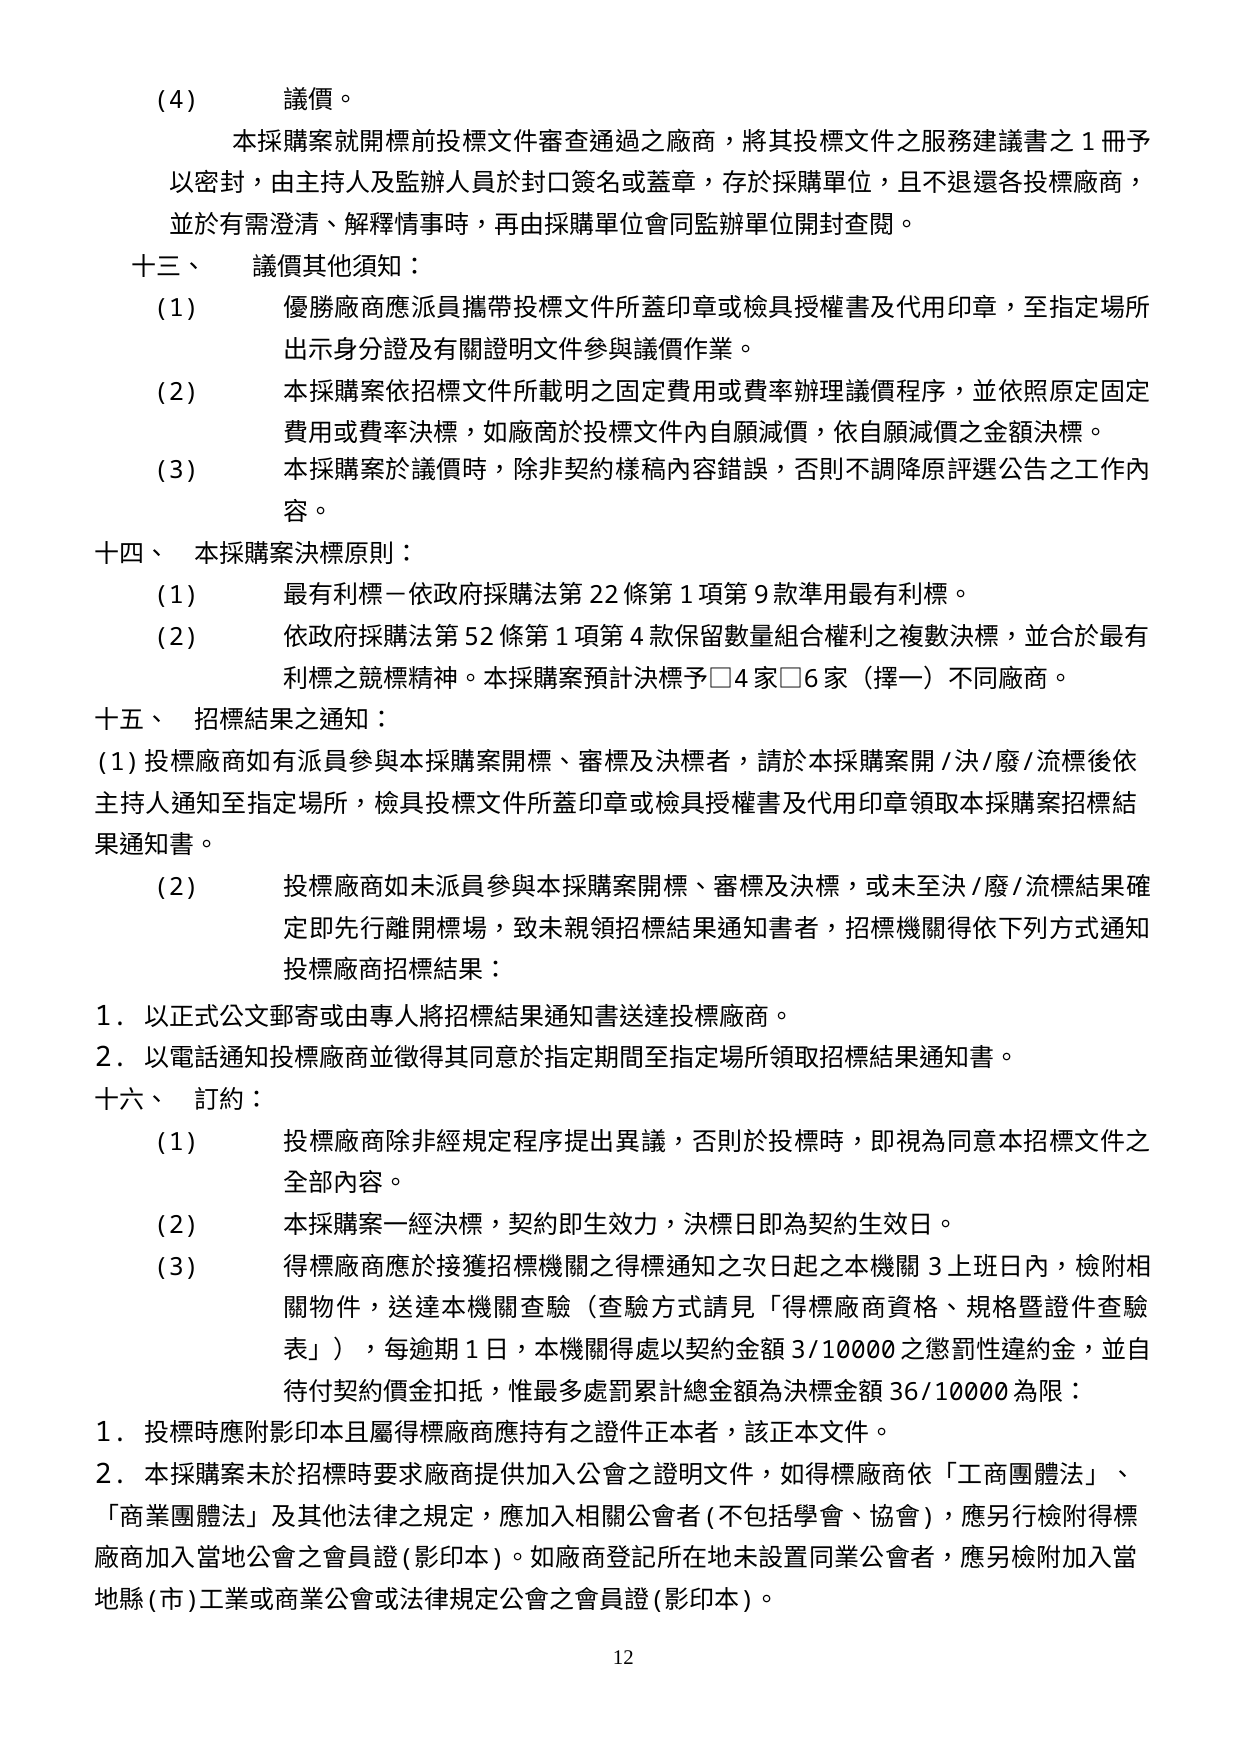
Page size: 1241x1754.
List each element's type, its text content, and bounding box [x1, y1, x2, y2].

list 招標結果之通知： [94, 700, 1138, 736]
list 訂約： [94, 1075, 1138, 1117]
list 投標廠商除非經規定程序提出異議，否則於投標時，即視為同意本招標文件之全部內容。 [153, 1117, 1152, 1200]
list 本採購案未於招標時要求廠商提供加入公會之證明文件，如得標廠商依「工商團體法」、「商業團體法」及其他法律之規定，應加入相關公會者(不包括學會、協會)，應另行檢附得標廠商加入當地公會之會員證(影印本)。如廠商登記所在地未設置同業公會者，應另檢附加入當地縣(市)工業或商業公會或法律規定公會之會員證(影印本)。 [94, 1450, 1138, 1617]
list 本採購案決標原則： [94, 533, 1138, 569]
list 最有利標－依政府採購法第22條第1項第9款準用最有利標。 [153, 575, 1152, 611]
list 優勝廠商應派員攜帶投標文件所蓋印章或檢具授權書及代用印章，至指定場所出示身分證及有關證明文件參與議價作業。 [153, 283, 1152, 367]
list 本採購案一經決標，契約即生效力，決標日即為契約生效日。 [153, 1200, 1152, 1242]
list 本採購案依招標文件所載明之固定費用或費率辦理議價程序，並依照原定固定費用或費率決標，如廠啇於投標文件內自願減價，依自願減價之金額決標。 [153, 367, 1152, 450]
list 以正式公文郵寄或由專人將招標結果通知書送達投標廠商。 [94, 992, 1138, 1033]
list 議價其他須知： [132, 242, 1152, 283]
list 依政府採購法第52條第1項第4款保留數量組合權利之複數決標，並合於最有利標之競標精神。本採購案預計決標予□4家□6家（擇一）不同廠商。 [153, 617, 1152, 694]
list 以電話通知投標廠商並徵得其同意於指定期間至指定場所領取招標結果通知書。 [94, 1033, 1138, 1075]
list 投標廠商如未派員參與本採購案開標、審標及決標，或未至決/廢/流標結果確定即先行離開標場，致未親領招標結果通知書者，招標機關得依下列方式通知投標廠商招標結果： [153, 867, 1152, 986]
list 本採購案於議價時，除非契約樣稿內容錯誤，否則不調降原評選公告之工作內容。 [153, 450, 1152, 528]
list 投標時應附影印本且屬得標廠商應持有之證件正本者，該正本文件。 [94, 1408, 1138, 1450]
list 得標廠商應於接獲招標機關之得標通知之次日起之本機關3上班日內，檢附相關物件，送達本機關查驗（查驗方式請見「得標廠商資格、規格暨證件查驗表」），每逾期1日，本機關得處以契約金額3/10000之懲罰性違約金，並自待付契約價金扣抵，惟最多處罰累計總金額為決標金額36/10000為限： [153, 1242, 1152, 1408]
list 議價。 [153, 75, 1152, 117]
subtitle 本採購案就開標前投標文件審查通過之廠商，將其投標文件之服務建議書之1冊予以密封，由主持人及監辦人員於封口簽名或蓋章，存於採購單位，且不退還各投標廠商，並於有需澄清、解釋情事時，再由採購單位會同監辦單位開封查閱。 [169, 117, 1152, 242]
list 投標廠商如有派員參與本採購案開標、審標及決標者，請於本採購案開/決/廢/流標後依主持人通知至指定場所，檢具投標文件所蓋印章或檢具授權書及代用印章領取本採購案招標結果通知書。 [94, 742, 1138, 861]
